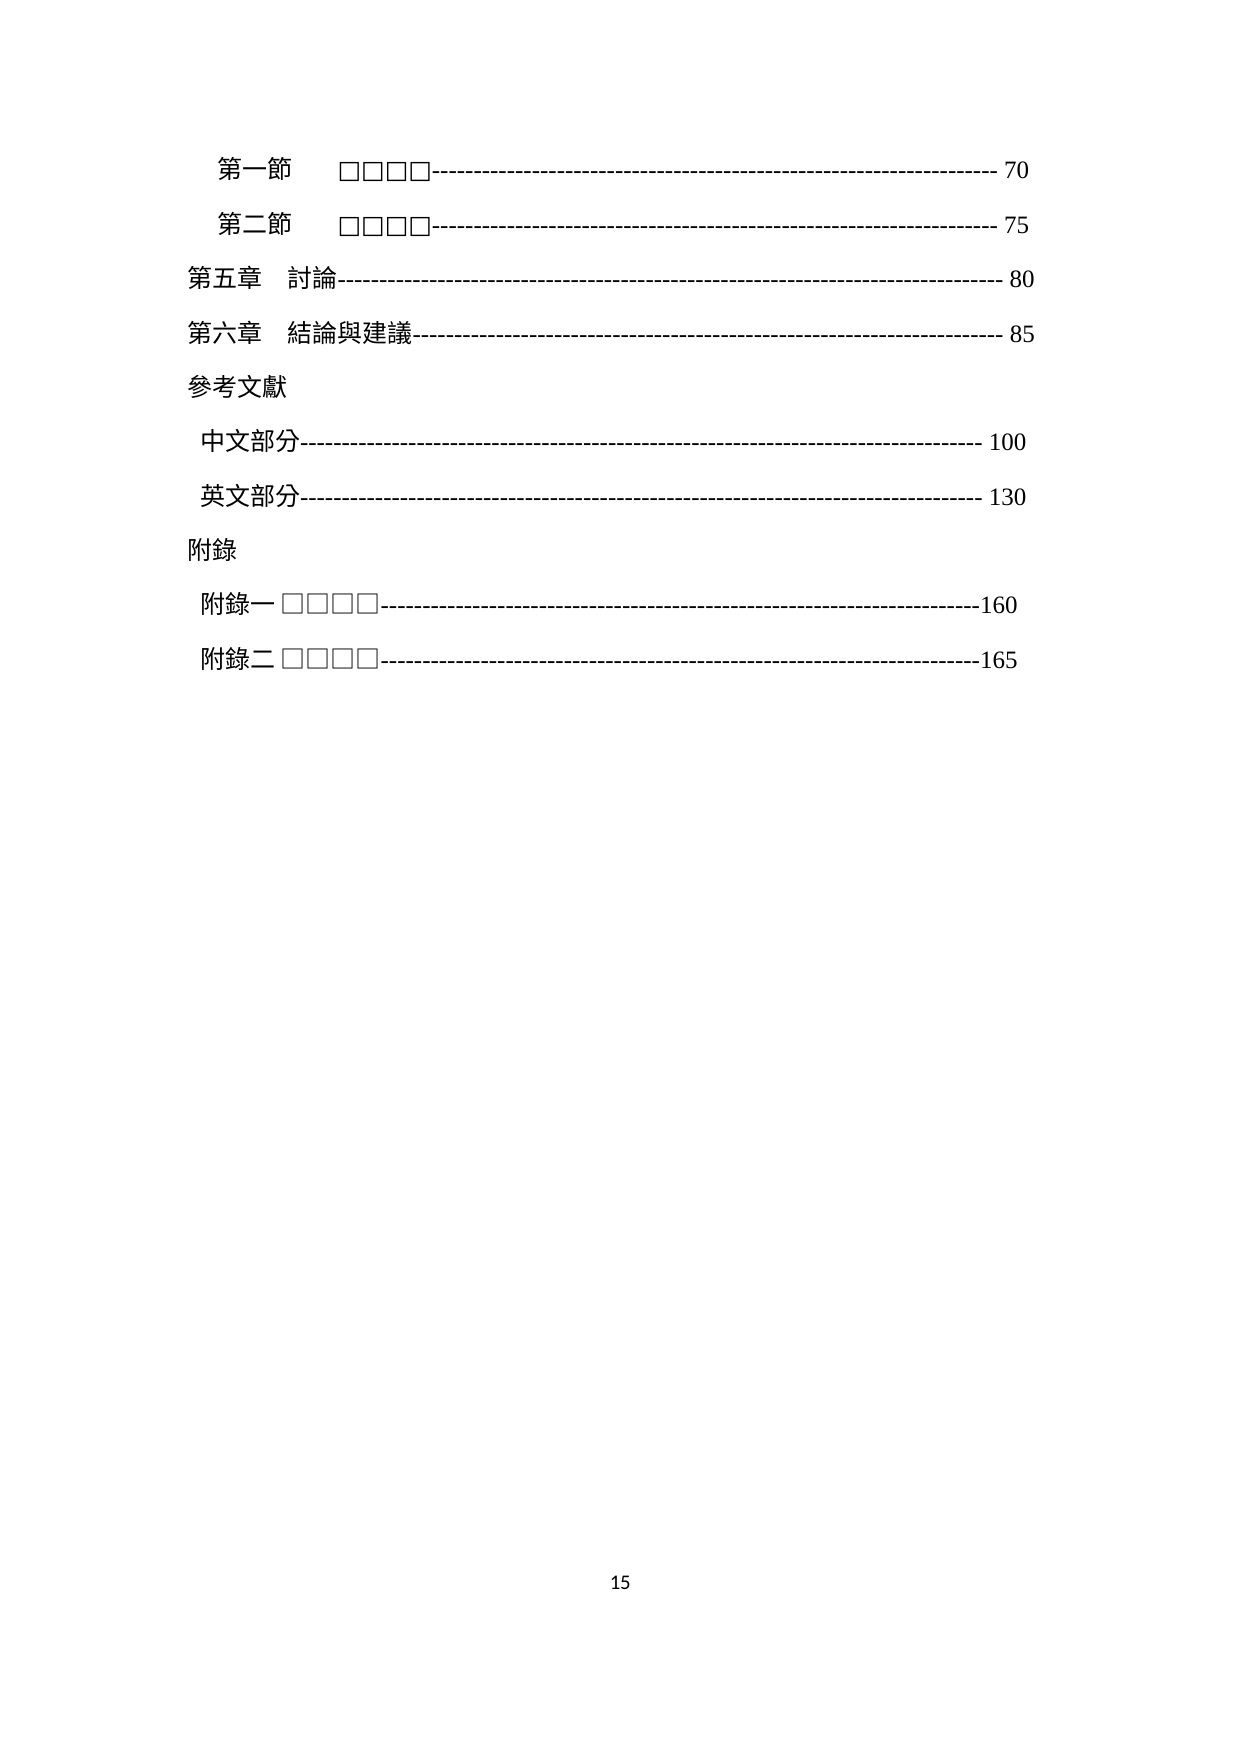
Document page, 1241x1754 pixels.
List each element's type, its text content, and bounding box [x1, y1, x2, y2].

text 參考文獻 [187, 367, 1053, 404]
text 中文部分---------------------------------------------------------------------------------- 100 [187, 422, 1053, 458]
list □□□□-------------------------------------------------------------------- 75 [217, 204, 1053, 241]
list □□□□-------------------------------------------------------------------- 70 [217, 150, 1053, 186]
list 討論-------------------------------------------------------------------------------- 80 [187, 259, 1053, 295]
subtitle 附錄 [187, 531, 1053, 567]
text 附錄一 □□□□------------------------------------------------------------------------160 [187, 585, 1053, 621]
list 結論與建議----------------------------------------------------------------------- 85 [187, 313, 1053, 349]
text 附錄二 □□□□------------------------------------------------------------------------165 [187, 639, 1053, 676]
text 英文部分---------------------------------------------------------------------------------- 130 [187, 476, 1053, 512]
